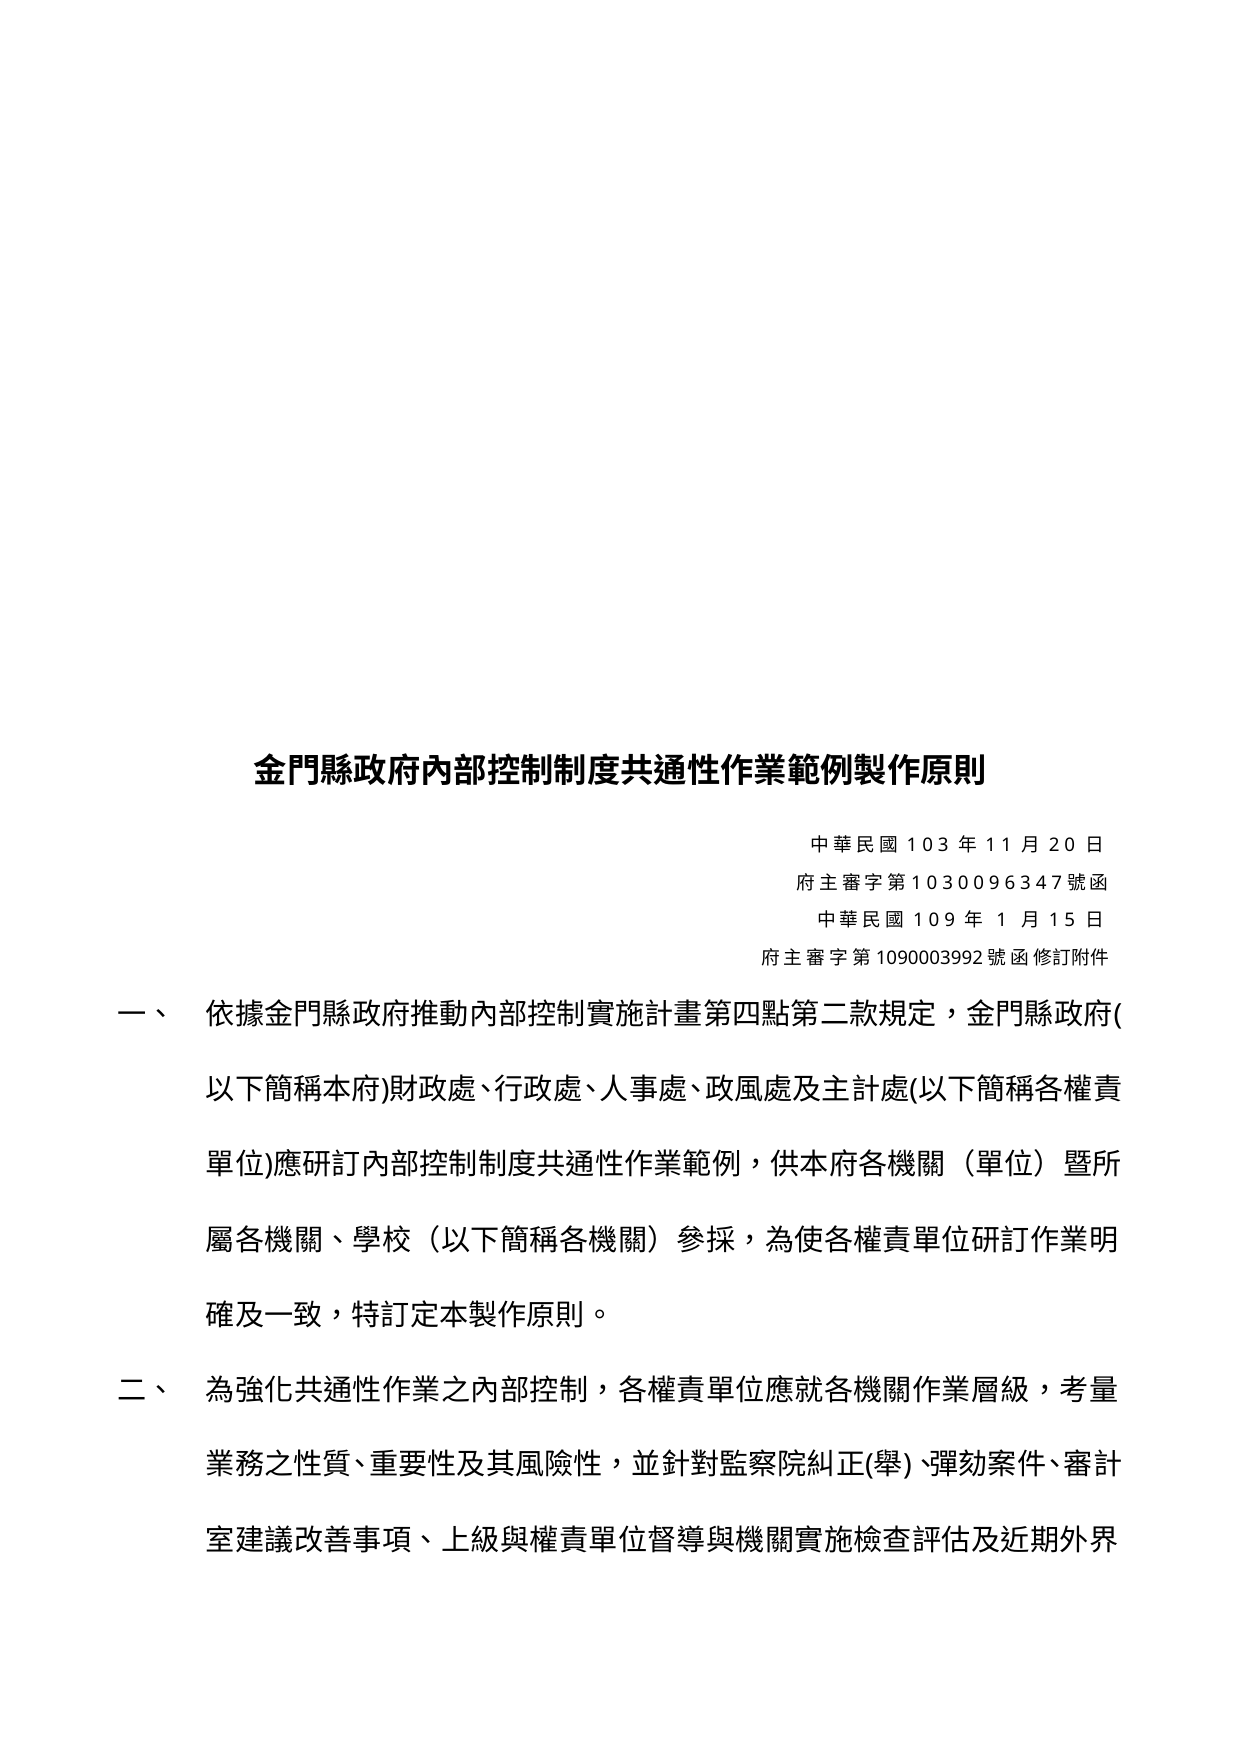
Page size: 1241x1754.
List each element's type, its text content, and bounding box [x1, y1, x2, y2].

list 依據金門縣政府推動內部控制實施計畫第四點第二款規定，金門縣政府(以下簡稱本府)財政處、行政處、人事處、政風處及主計處(以下簡稱各權責單位)應研訂內部控制制度共通性作業範例，供本府各機關（單位）暨所屬各機關、學校（以下簡稱各機關）參採，為使各權責單位研訂作業明確及一致，特訂定本製作原則。 [117, 975, 1122, 1350]
text 府 主 審 字 第 1090003992 號 函 修訂附件 [230, 937, 1113, 975]
text 中 華 民 國 1 0 3 年 1 1 月 2 0 日 [230, 825, 1103, 862]
text 府 主 審 字 第 1 0 3 0 0 9 6 3 4 7 號 函 [230, 862, 1113, 900]
text 中 華 民 國 1 0 9 年 1 月 1 5 日 [230, 900, 1103, 937]
text 金門縣政府內部控制制度共通性作業範例製作原則 [118, 93, 1122, 806]
list 為強化共通性作業之內部控制，各權責單位應就各機關作業層級，考量業務之性質、重要性及其風險性，並針對監察院糾正(舉)、彈劾案件、審計室建議改善事項、上級與權責單位督導與機關實施檢查評估及近期外界 [117, 1350, 1122, 1575]
